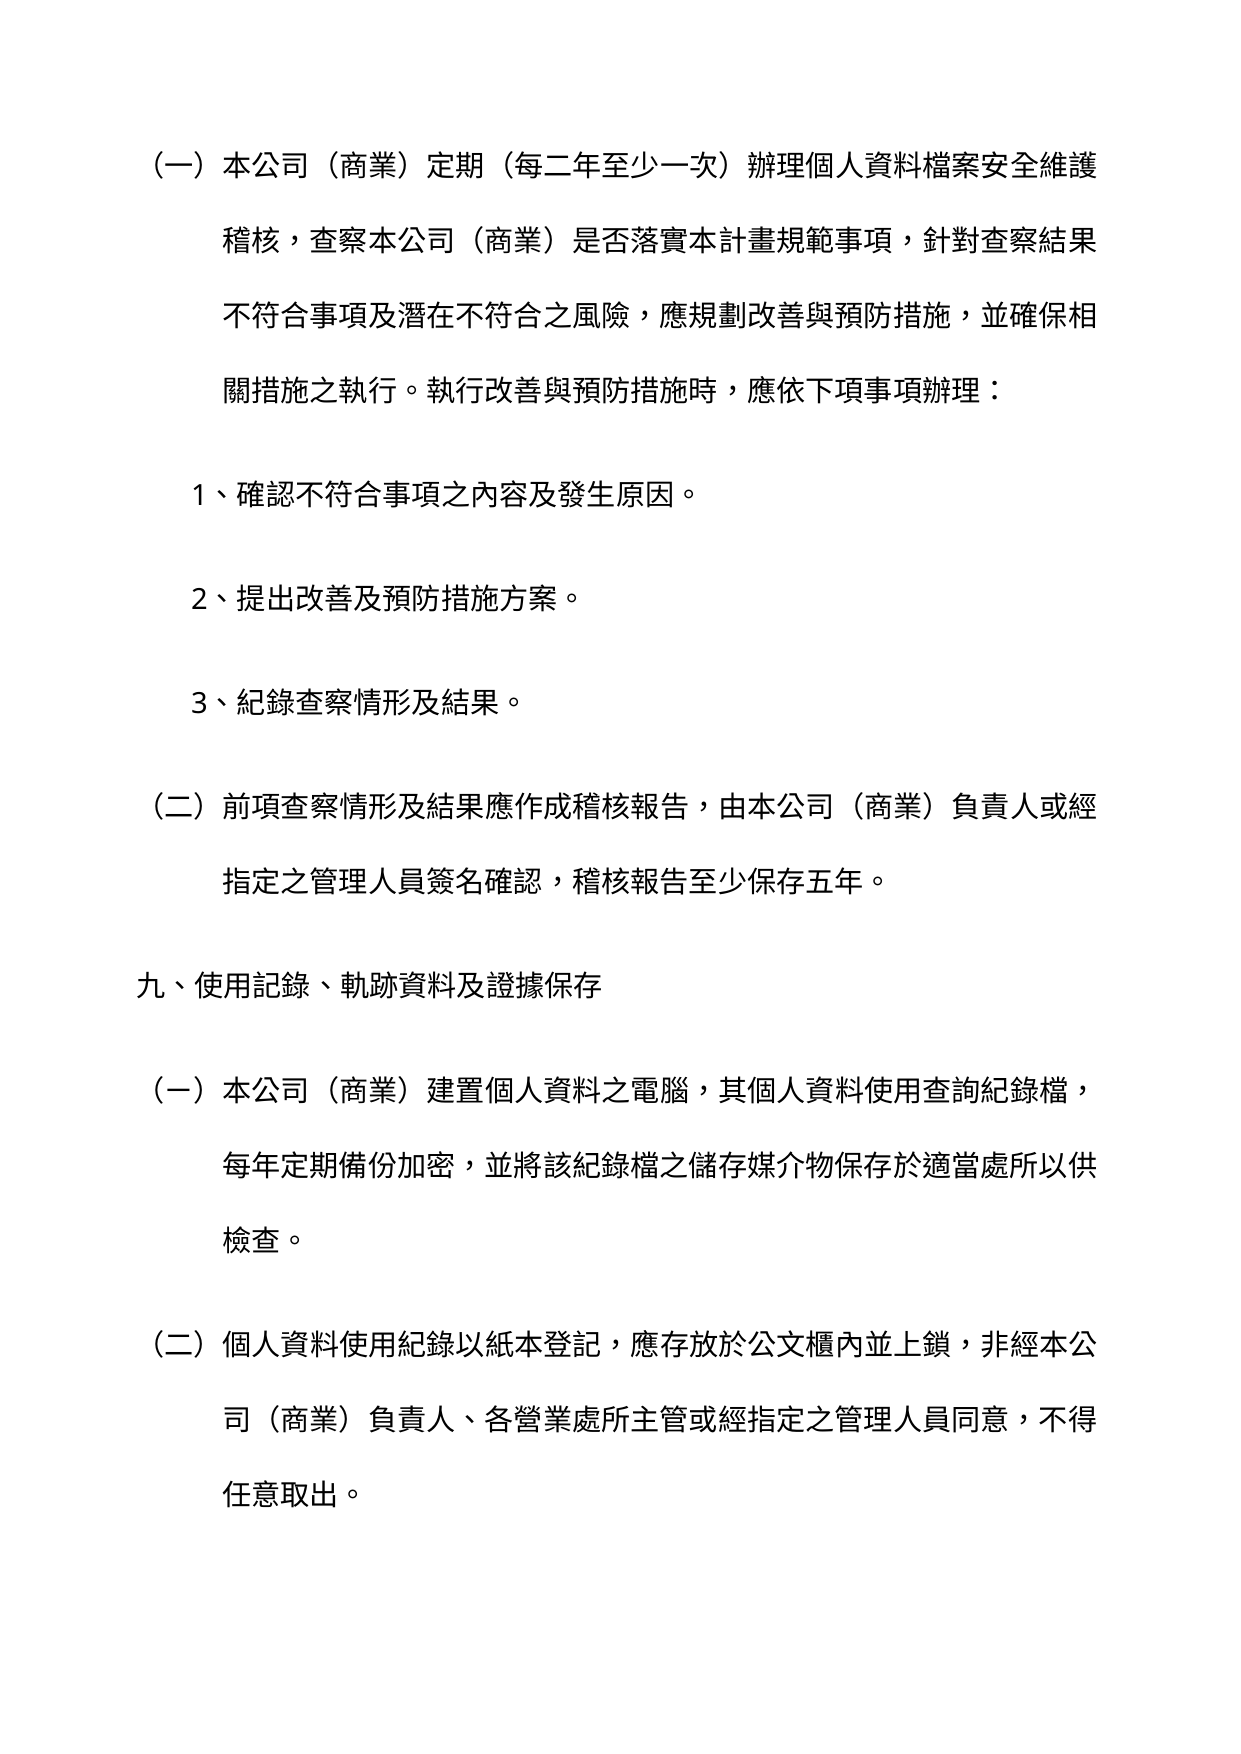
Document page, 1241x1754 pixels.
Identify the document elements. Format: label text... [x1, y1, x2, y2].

text （ㄧ）本公司（商業）建置個人資料之電腦，其個人資料使用查詢紀錄檔，每年定期備份加密，並將該紀錄檔之儲存媒介物保存於適當處所以供檢查。 [135, 1044, 1122, 1269]
text （二）個人資料使用紀錄以紙本登記，應存放於公文櫃內並上鎖，非經本公司（商業）負責人、各營業處所主管或經指定之管理人員同意，不得任意取出。 [135, 1299, 1122, 1524]
text 1、確認不符合事項之內容及發生原因。 [191, 449, 1122, 524]
text 2、提出改善及預防措施方案。 [191, 553, 1122, 628]
text 九、使用記錄、軌跡資料及證據保存 [136, 940, 1122, 1015]
text （一）本公司（商業）定期（每二年至少一次）辦理個人資料檔案安全維護稽核，查察本公司（商業）是否落實本計畫規範事項，針對查察結果不符合事項及潛在不符合之風險，應規劃改善與預防措施，並確保相關措施之執行。執行改善與預防措施時，應依下項事項辦理： [135, 119, 1122, 419]
text （二）前項查察情形及結果應作成稽核報告，由本公司（商業）負責人或經指定之管理人員簽名確認，稽核報告至少保存五年。 [135, 761, 1122, 911]
text 3、紀錄查察情形及結果。 [191, 657, 1122, 732]
